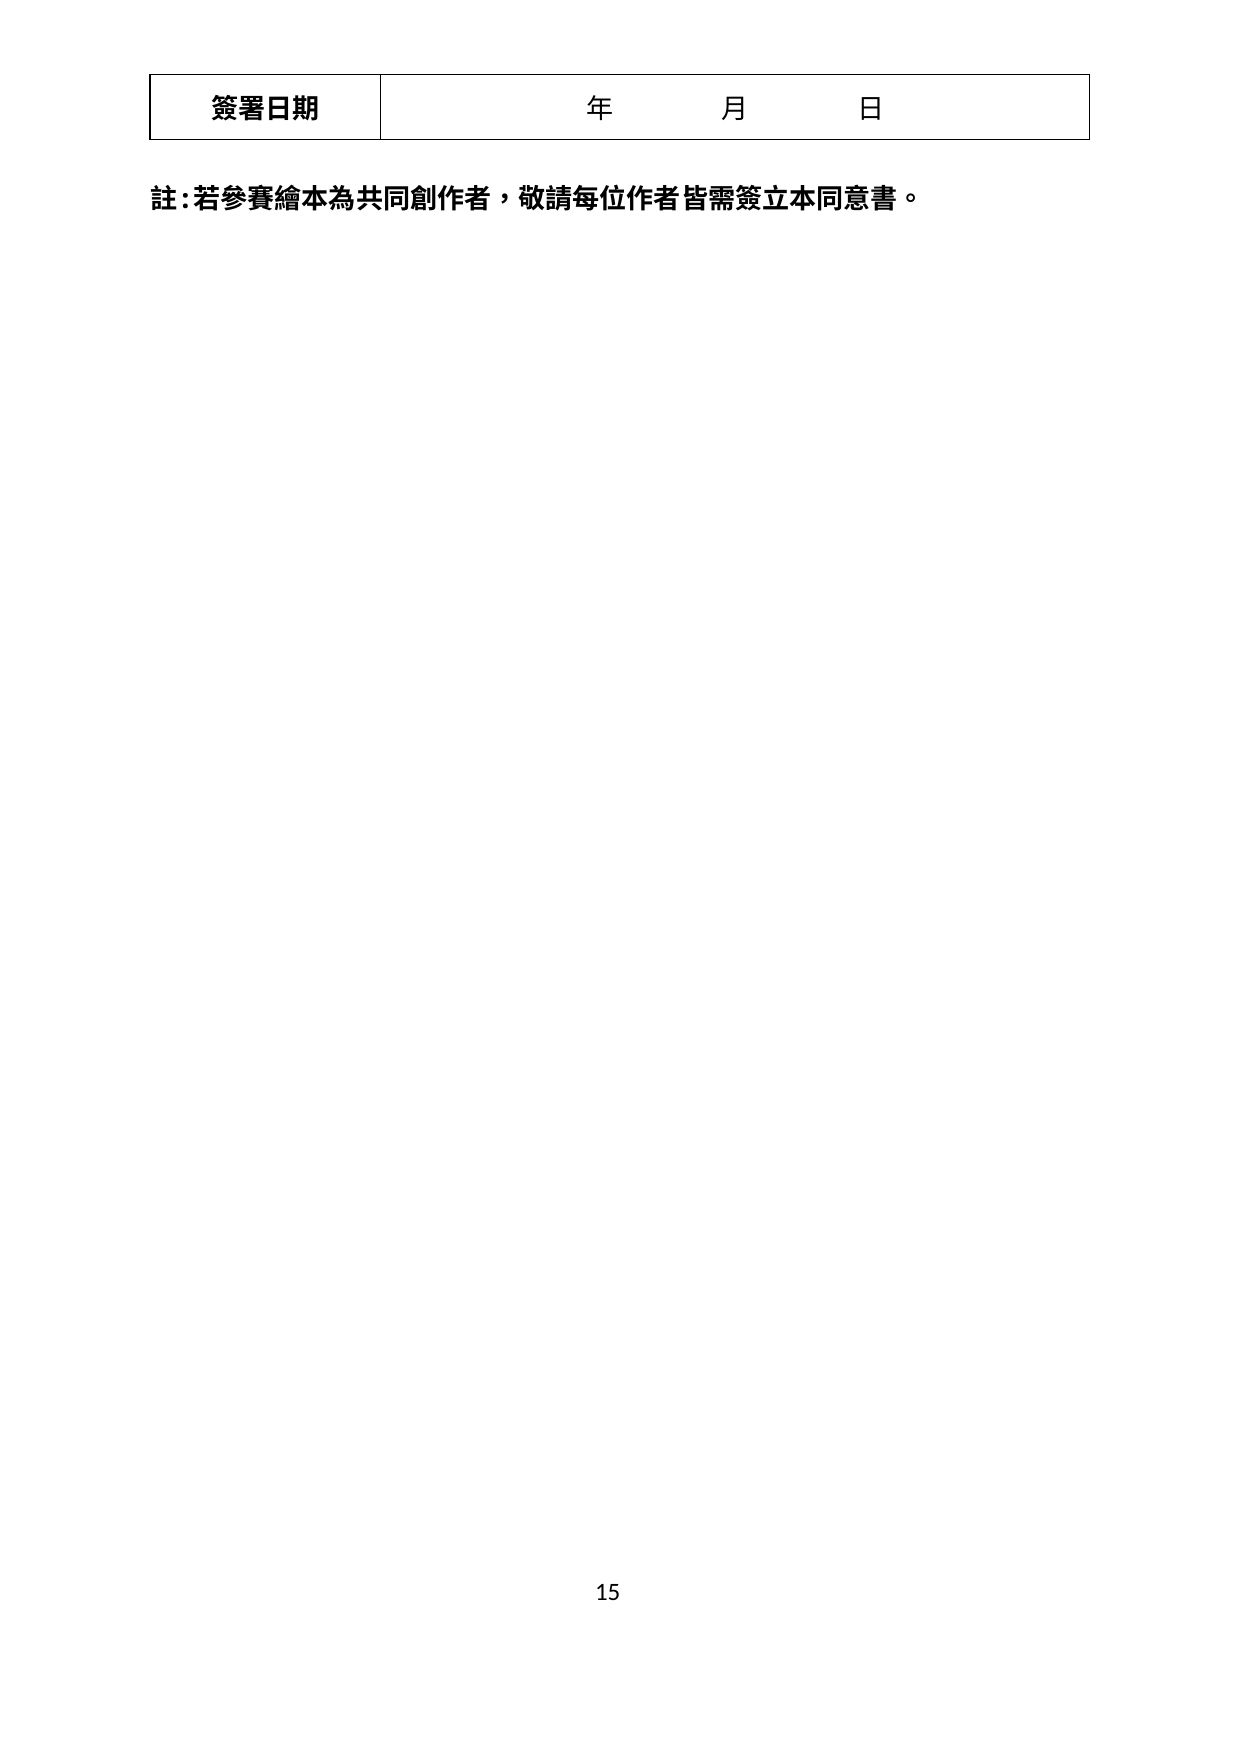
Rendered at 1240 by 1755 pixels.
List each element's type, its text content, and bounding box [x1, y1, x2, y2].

text 註:若參賽繪本為共同創作者，敬請每位作者皆需簽立本同意書。 [150, 177, 1089, 216]
table_cell 年 月 日 [381, 75, 1089, 139]
table_cell 簽署日期 [151, 75, 380, 139]
